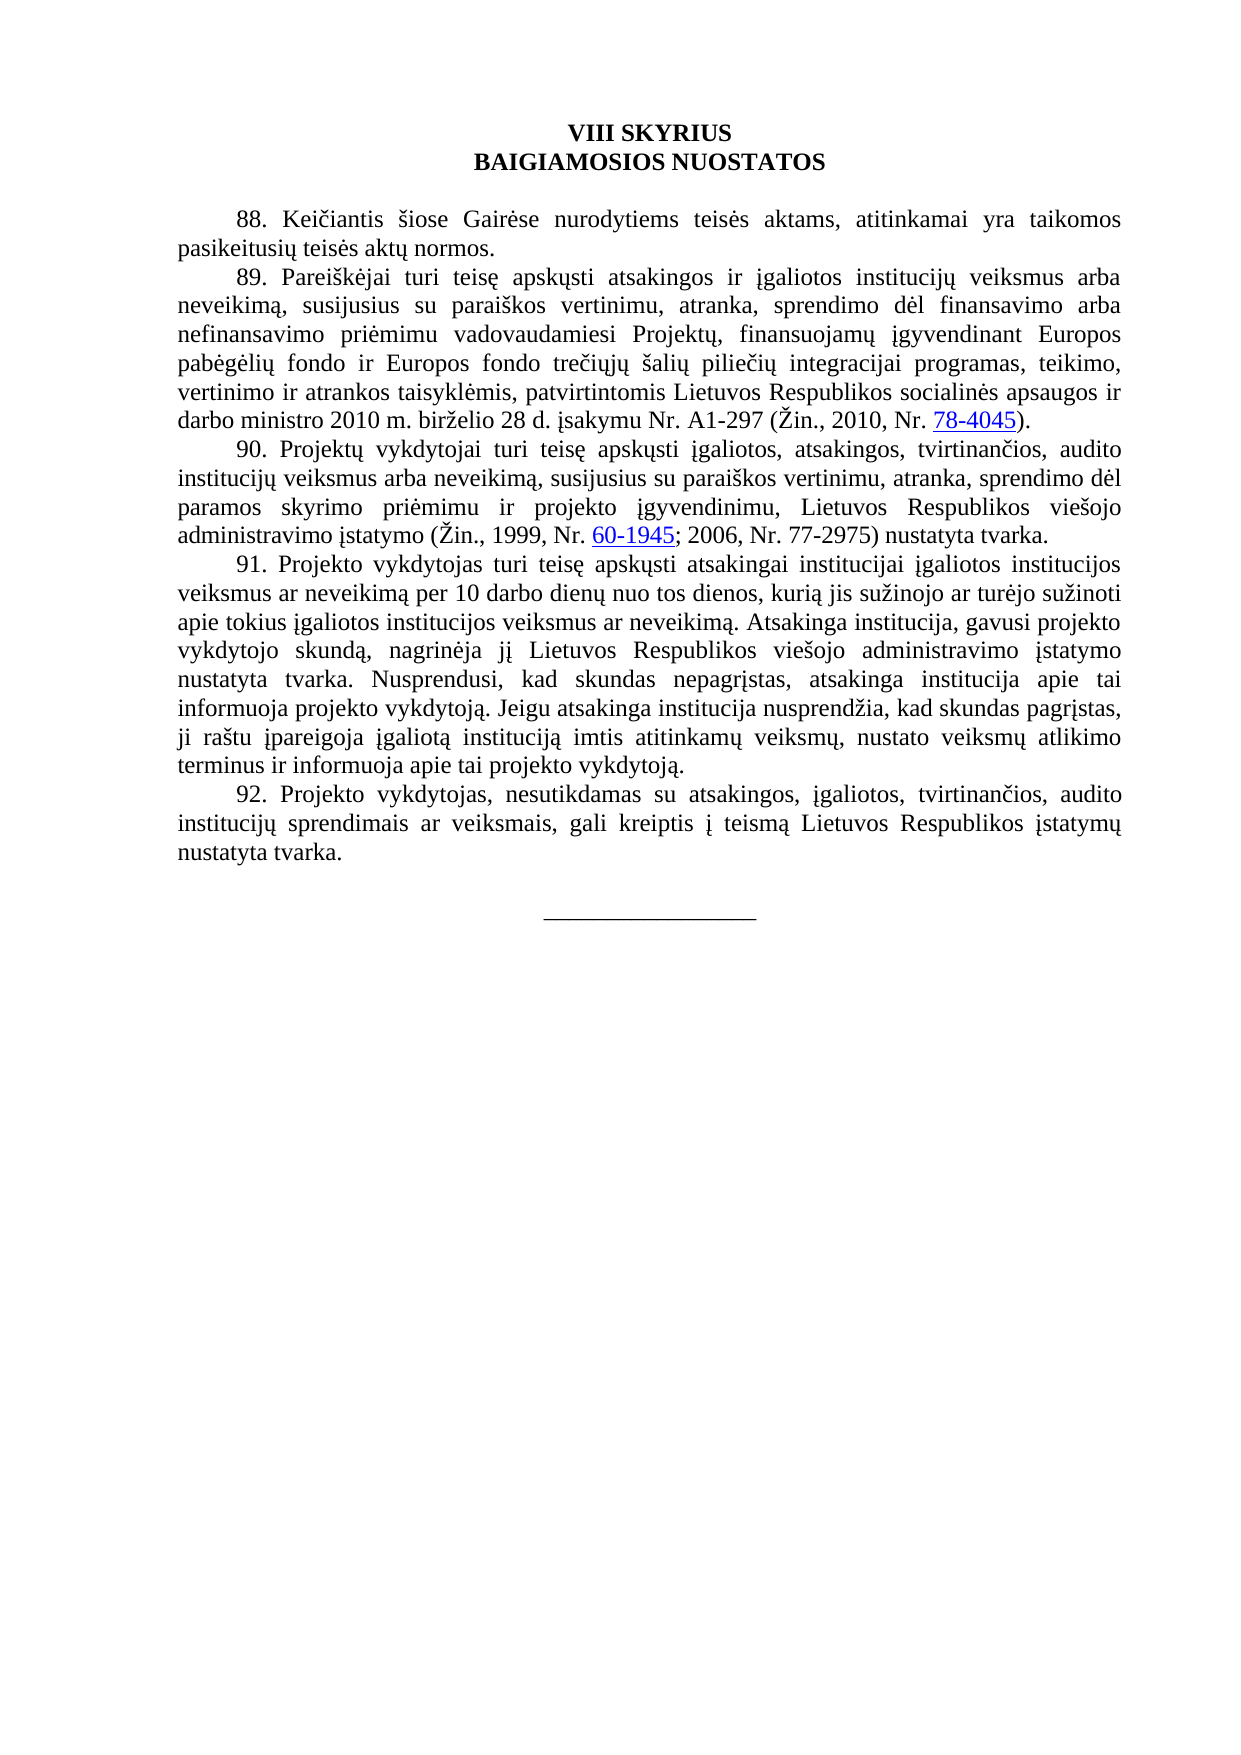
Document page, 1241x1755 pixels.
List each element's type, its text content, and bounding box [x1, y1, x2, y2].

text 88. Keičiantis šiose Gairėse nurodytiems teisės aktams, atitinkamai yra taikomos pasikeitusių teisės aktų normos. [177, 204, 1122, 262]
text 90. Projektų vykdytojai turi teisę apskųsti įgaliotos, atsakingos, tvirtinančios, audito institucijų veiksmus arba neveikimą, susijusius su paraiškos vertinimu, atranka, sprendimo dėl paramos skyrimo priėmimu ir projekto įgyvendinimu, Lietuvos Respublikos viešojo administravimo įstatymo (Žin., 1999, Nr. 60-1945; 2006, Nr. 77-2975) nustatyta tvarka. [177, 434, 1122, 549]
text BAIGIAMOSIOS NUOSTATOS [177, 147, 1122, 176]
text VIII SKYRIUS [177, 118, 1122, 147]
text 92. Projekto vykdytojas, nesutikdamas su atsakingos, įgaliotos, tvirtinančios, audito institucijų sprendimais ar veiksmais, gali kreiptis į teismą Lietuvos Respublikos įstatymų nustatyta tvarka. [177, 779, 1122, 866]
text 89. Pareiškėjai turi teisę apskųsti atsakingos ir įgaliotos institucijų veiksmus arba neveikimą, susijusius su paraiškos vertinimu, atranka, sprendimo dėl finansavimo arba nefinansavimo priėmimu vadovaudamiesi Projektų, finansuojamų įgyvendinant Europos pabėgėlių fondo ir Europos fondo trečiųjų šalių piliečių integracijai programas, teikimo, vertinimo ir atrankos taisyklėmis, patvirtintomis Lietuvos Respublikos socialinės apsaugos ir darbo ministro 2010 m. birželio 28 d. įsakymu Nr. A1-297 (Žin., 2010, Nr. 78-4045). [177, 262, 1122, 434]
text 91. Projekto vykdytojas turi teisę apskųsti atsakingai institucijai įgaliotos institucijos veiksmus ar neveikimą per 10 darbo dienų nuo tos dienos, kurią jis sužinojo ar turėjo sužinoti apie tokius įgaliotos institucijos veiksmus ar neveikimą. Atsakinga institucija, gavusi projekto vykdytojo skundą, nagrinėja jį Lietuvos Respublikos viešojo administravimo įstatymo nustatyta tvarka. Nusprendusi, kad skundas nepagrįstas, atsakinga institucija apie tai informuoja projekto vykdytoją. Jeigu atsakinga institucija nusprendžia, kad skundas pagrįstas, ji raštu įpareigoja įgaliotą instituciją imtis atitinkamų veiksmų, nustato veiksmų atlikimo terminus ir informuoja apie tai projekto vykdytoją. [177, 549, 1122, 779]
text _________________ [177, 894, 1122, 923]
